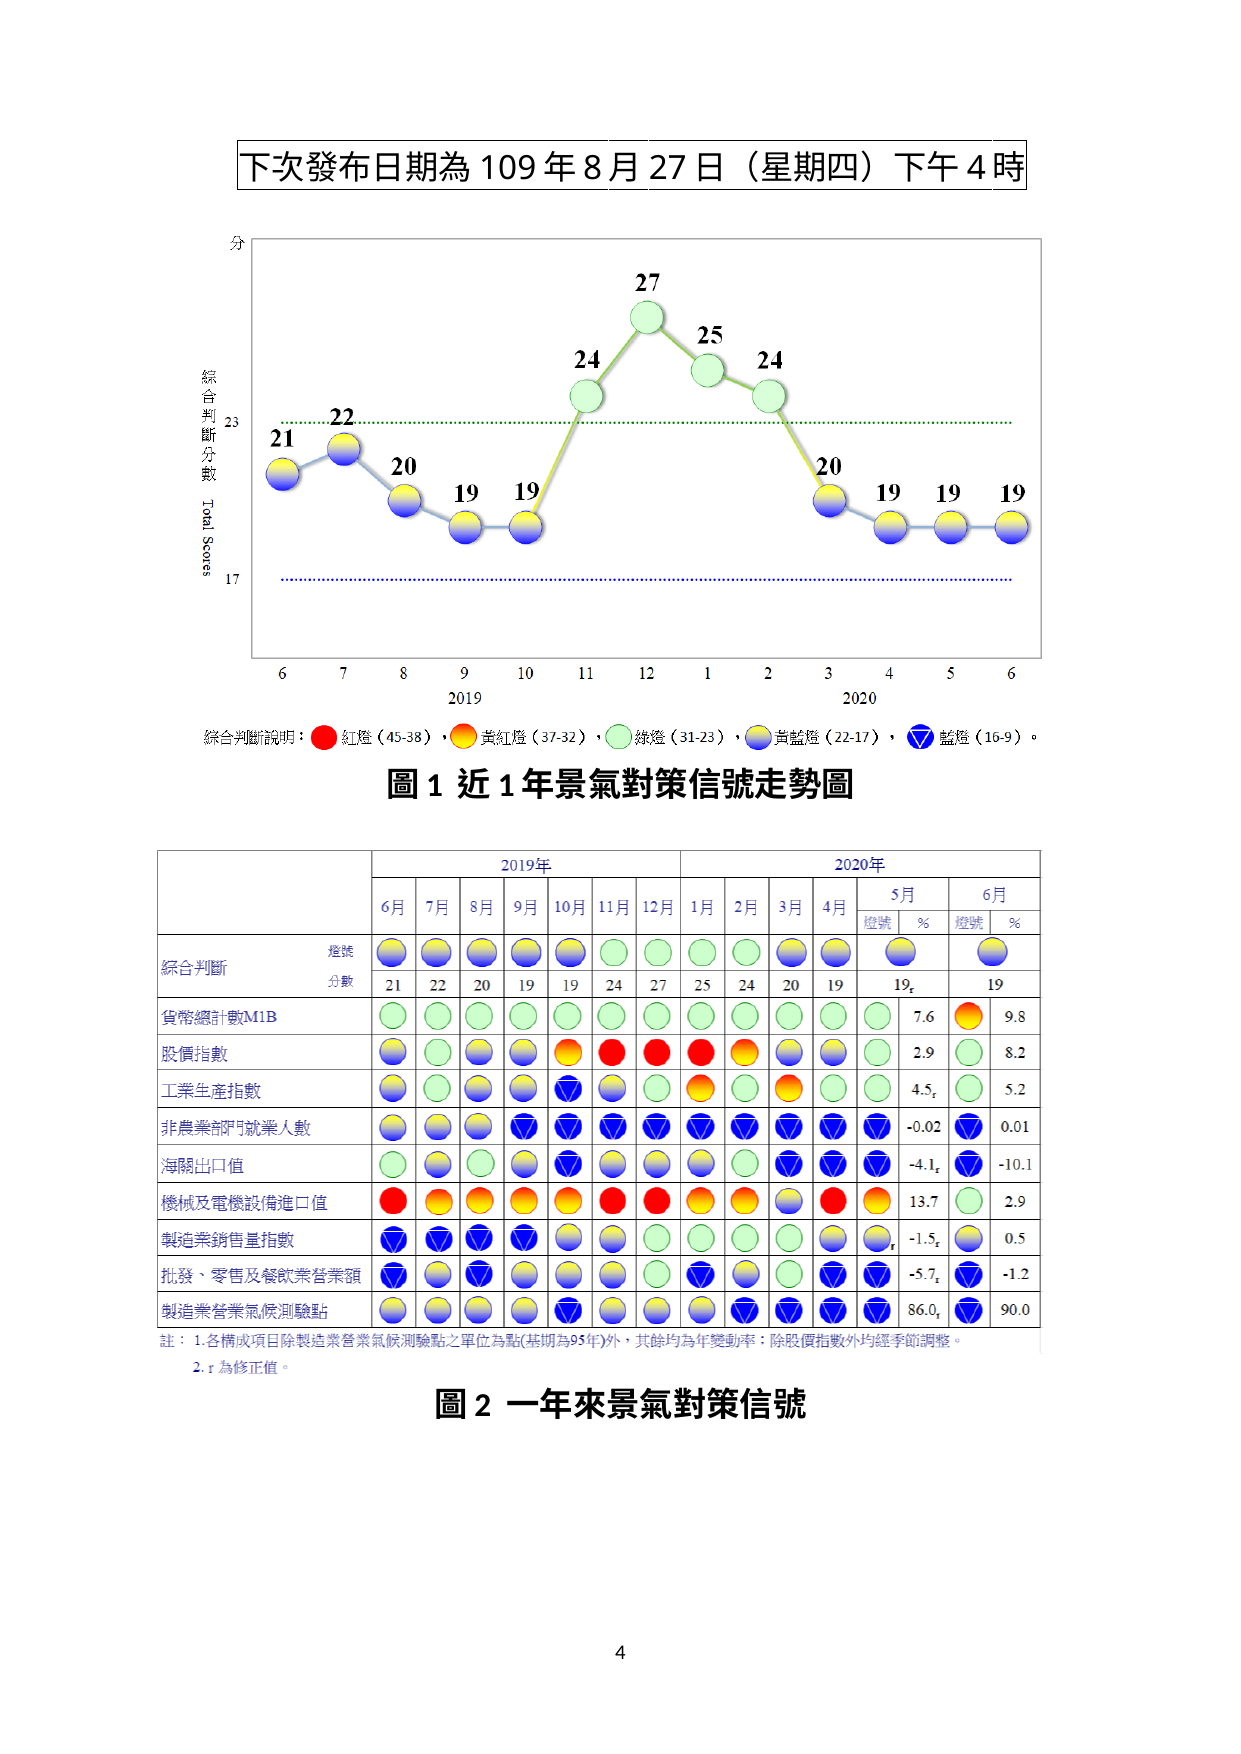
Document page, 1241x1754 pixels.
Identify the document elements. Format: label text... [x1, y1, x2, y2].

picture [193, 230, 1047, 758]
picture [153, 846, 1043, 1378]
text 下次發布日期為 109年8月27日（星期四）下午4時 [211, 136, 1053, 190]
text 圖2 一年來景氣對策信號 [187, 1378, 1053, 1426]
text 圖1 近1年景氣對策信號走勢圖 [187, 758, 1053, 806]
